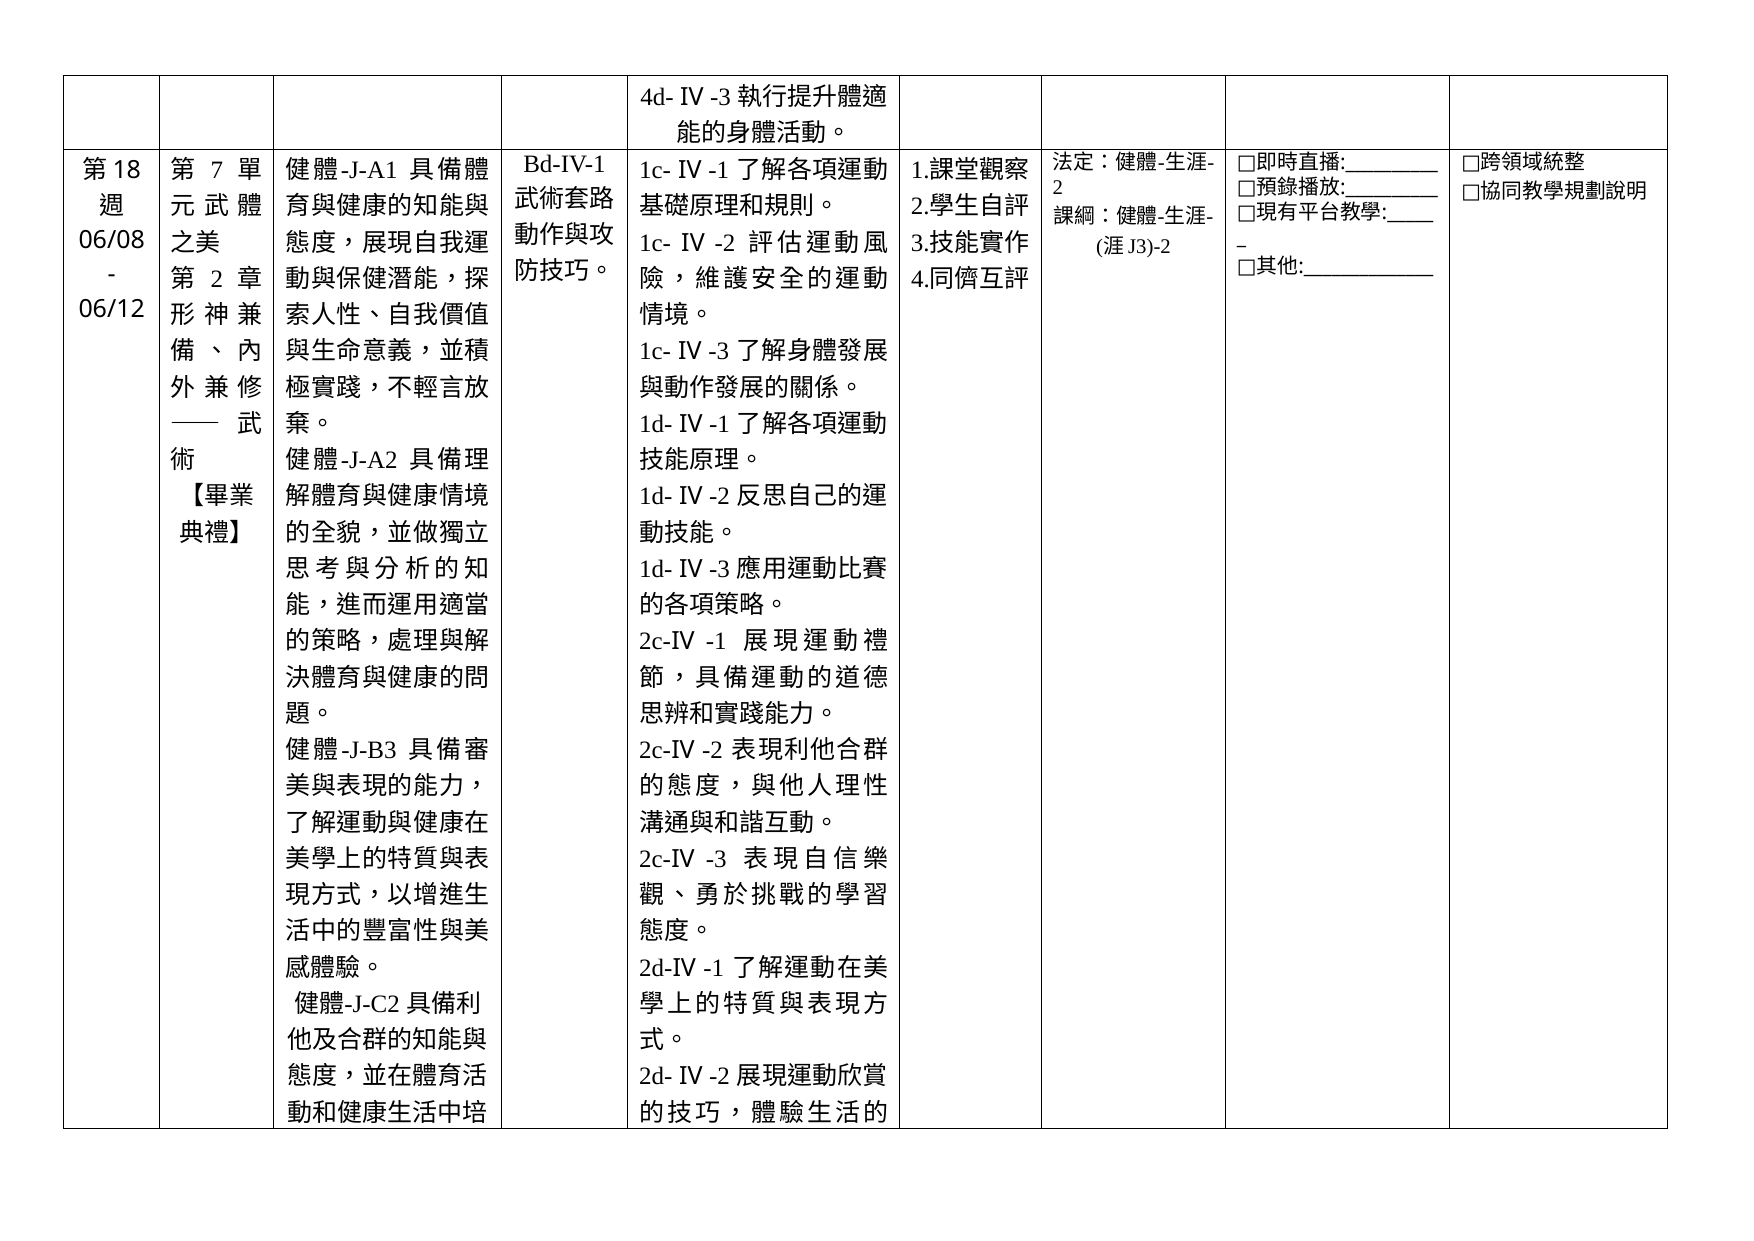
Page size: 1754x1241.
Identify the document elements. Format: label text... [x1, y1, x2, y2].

table_cell □即時直播:__________ □預錄播放:__________ □現有平台教學:______ □其他:______________ [1226, 150, 1449, 1128]
table_cell 第18週 06/08-06/12 [64, 150, 159, 1128]
table_cell 1.課堂觀察 2.學生自評 3.技能實作 4.同儕互評 [900, 150, 1041, 1128]
table_cell Bd-IV-1 武術套路動作與攻防技巧。 [502, 150, 627, 1128]
table_cell [502, 76, 627, 148]
table_cell 4d- IV -3 執行提升體適能的身體活動。 [628, 76, 899, 148]
table_cell [1450, 76, 1667, 148]
table_cell [274, 76, 501, 148]
table_cell 法定：健體-生涯-2 課綱：健體-生涯-(涯J3)-2 [1042, 150, 1225, 1128]
table_cell [64, 76, 159, 148]
table_cell □跨領域統整 □協同教學規劃說明 [1450, 150, 1667, 1128]
table_cell [1226, 76, 1449, 148]
table_cell [1042, 76, 1225, 148]
table_cell 健體-J-A1 具備體育與健康的知能與態度，展現自我運動與保健潛能，探索人性、自我價值與生命意義，並積極實踐，不輕言放棄。 健體-J-A2 具備理解體育與健康情境的全貌，並做獨立思考與分析的知能，進而運用適當的策略，處理與解決體育與健康的問題。 健體-J-B3 具備審美與表現的能力，了解運動與健康在美學上的特質與表現方式，以增進生活中的豐富性與美感體驗。 健體-J-C2 具備利他及合群的知能與態度，並在體育活動和健康生活中培 [274, 150, 501, 1128]
table_cell [160, 76, 273, 148]
table_cell 第7單元武體之美 第2章形神兼備、內外兼修——武術 【畢業典禮】 [160, 150, 273, 1128]
table_cell 1c- IV -1 了解各項運動基礎原理和規則。 1c- IV -2 評估運動風險，維護安全的運動情境。 1c- IV -3 了解身體發展與動作發展的關係。 1d- IV -1 了解各項運動技能原理。 1d- IV -2 反思自己的運動技能。 1d- IV -3 應用運動比賽的各項策略。 2c-IV -1 展現運動禮節，具備運動的道德思辨和實踐能力。 2c-IV -2 表現利他合群的態度，與他人理性溝通與和諧互動。 2c-IV -3 表現自信樂觀、勇於挑戰的學習態度。 2d-IV -1 了解運動在美學上的特質與表現方式。 2d- IV -2 展現運動欣賞的技巧，體驗生活的 [628, 150, 899, 1128]
table_cell [900, 76, 1041, 148]
